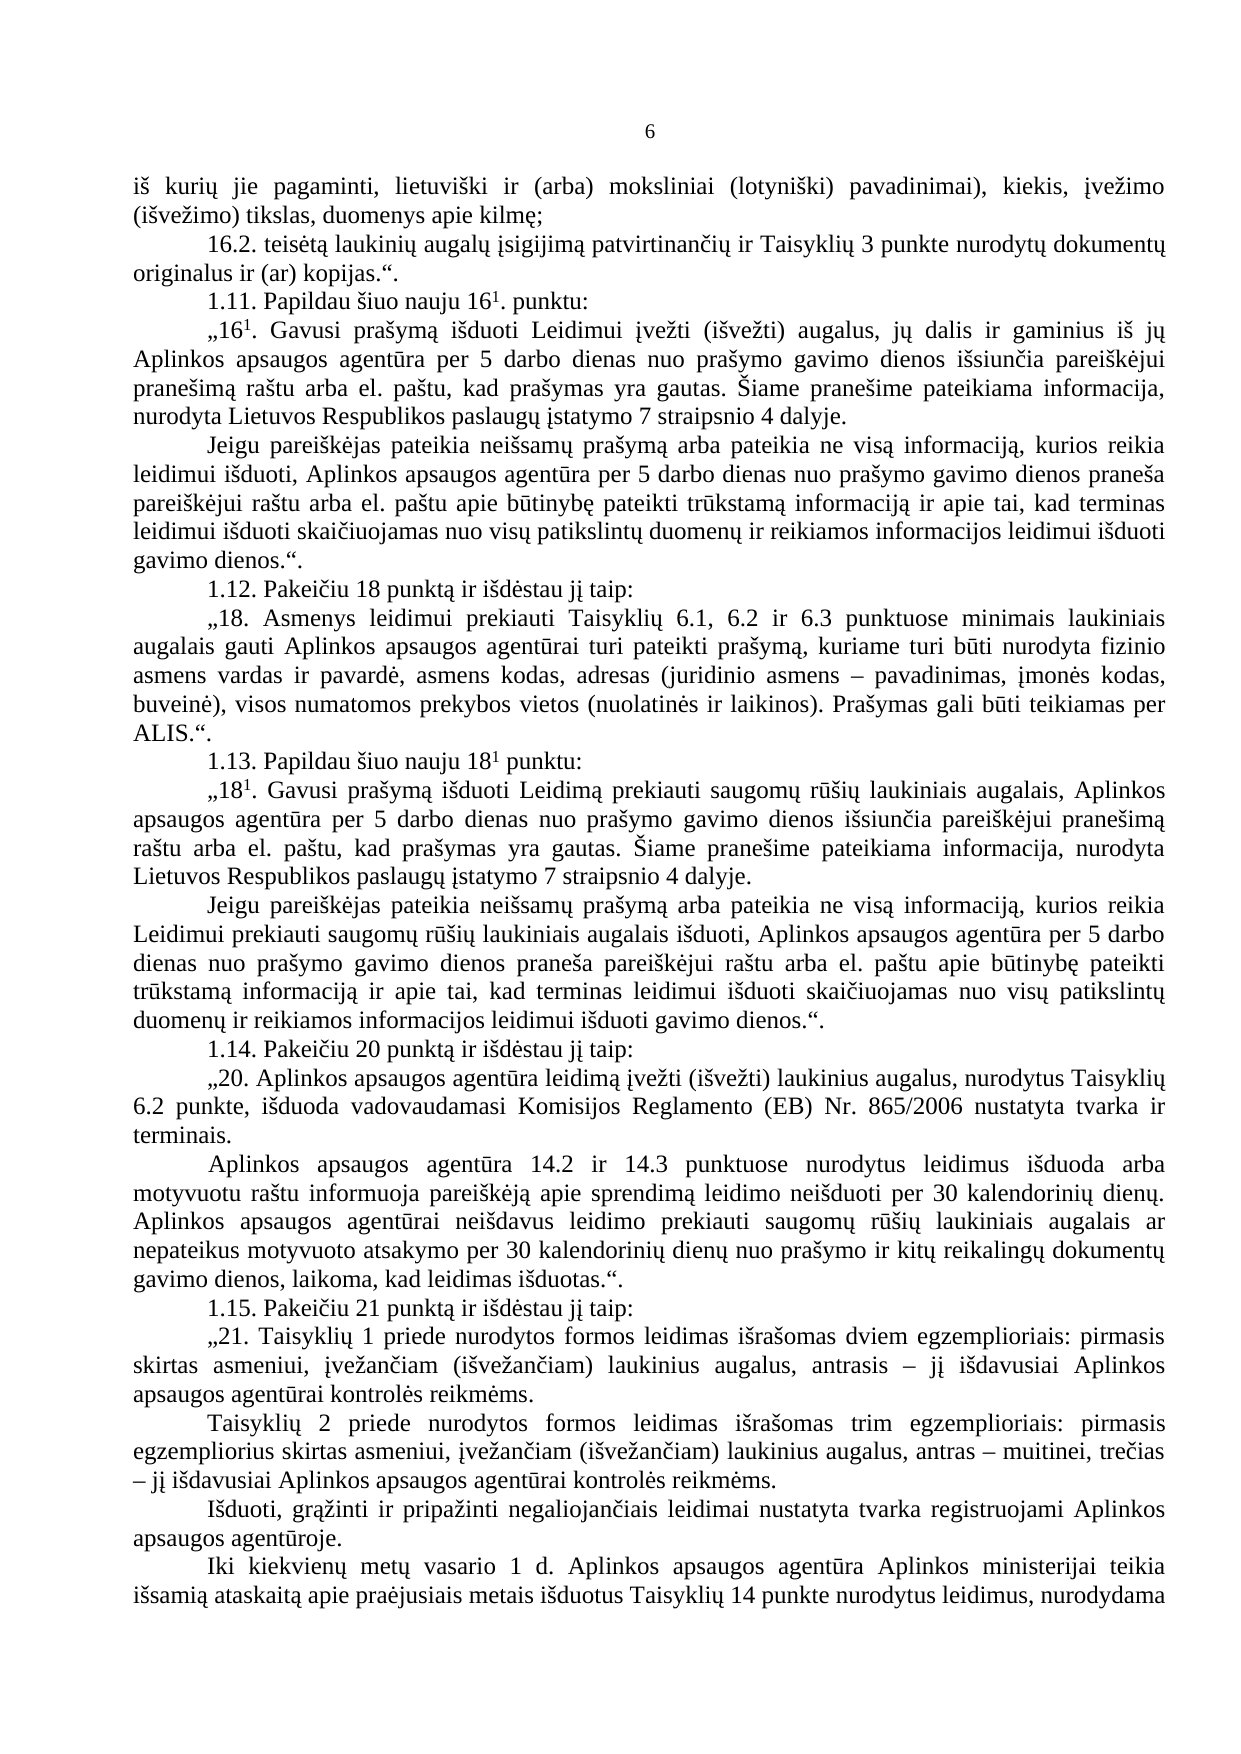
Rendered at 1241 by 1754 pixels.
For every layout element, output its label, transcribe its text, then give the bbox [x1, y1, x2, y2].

text 1.12. Pakeičiu 18 punktą ir išdėstau jį taip: [133, 574, 1166, 603]
text 1.11. Papildau šiuo nauju 161. punktu: [133, 286, 1166, 315]
text iš kurių jie pagaminti, lietuviški ir (arba) moksliniai (lotyniški) pavadinimai), kiekis, įvežimo (išvežimo) tikslas, duomenys apie kilmę; [133, 171, 1166, 229]
text 16.2. teisėtą laukinių augalų įsigijimą patvirtinančių ir Taisyklių 3 punkte nurodytų dokumentų originalus ir (ar) kopijas.“. [133, 229, 1166, 286]
text Išduoti, grąžinti ir pripažinti negaliojančiais leidimai nustatyta tvarka registruojami Aplinkos apsaugos agentūroje. [133, 1494, 1166, 1551]
text „18. Asmenys leidimui prekiauti Taisyklių 6.1, 6.2 ir 6.3 punktuose minimais laukiniais augalais gauti Aplinkos apsaugos agentūrai turi pateikti prašymą, kuriame turi būti nurodyta fizinio asmens vardas ir pavardė, asmens kodas, adresas (juridinio asmens – pavadinimas, įmonės kodas, buveinė), visos numatomos prekybos vietos (nuolatinės ir laikinos). Prašymas gali būti teikiamas per ALIS.“. [133, 603, 1166, 746]
text „21. Taisyklių 1 priede nurodytos formos leidimas išrašomas dviem egzemplioriais: pirmasis skirtas asmeniui, įvežančiam (išvežančiam) laukinius augalus, antrasis – jį išdavusiai Aplinkos apsaugos agentūrai kontrolės reikmėms. [133, 1321, 1166, 1408]
text „161. Gavusi prašymą išduoti Leidimui įvežti (išvežti) augalus, jų dalis ir gaminius iš jų Aplinkos apsaugos agentūra per 5 darbo dienas nuo prašymo gavimo dienos išsiunčia pareiškėjui pranešimą raštu arba el. paštu, kad prašymas yra gautas. Šiame pranešime pateikiama informacija, nurodyta Lietuvos Respublikos paslaugų įstatymo 7 straipsnio 4 dalyje. [133, 315, 1166, 430]
text Iki kiekvienų metų vasario 1 d. Aplinkos apsaugos agentūra Aplinkos ministerijai teikia išsamią ataskaitą apie praėjusiais metais išduotus Taisyklių 14 punkte nurodytus leidimus, nurodydama [133, 1551, 1166, 1609]
text 1.14. Pakeičiu 20 punktą ir išdėstau jį taip: [133, 1034, 1166, 1063]
text Aplinkos apsaugos agentūra 14.2 ir 14.3 punktuose nurodytus leidimus išduoda arba motyvuotu raštu informuoja pareiškėją apie sprendimą leidimo neišduoti per 30 kalendorinių dienų. Aplinkos apsaugos agentūrai neišdavus leidimo prekiauti saugomų rūšių laukiniais augalais ar nepateikus motyvuoto atsakymo per 30 kalendorinių dienų nuo prašymo ir kitų reikalingų dokumentų gavimo dienos, laikoma, kad leidimas išduotas.“. [133, 1149, 1166, 1293]
text Jeigu pareiškėjas pateikia neišsamų prašymą arba pateikia ne visą informaciją, kurios reikia Leidimui prekiauti saugomų rūšių laukiniais augalais išduoti, Aplinkos apsaugos agentūra per 5 darbo dienas nuo prašymo gavimo dienos praneša pareiškėjui raštu arba el. paštu apie būtinybę pateikti trūkstamą informaciją ir apie tai, kad terminas leidimui išduoti skaičiuojamas nuo visų patikslintų duomenų ir reikiamos informacijos leidimui išduoti gavimo dienos.“. [133, 890, 1166, 1034]
text 1.15. Pakeičiu 21 punktą ir išdėstau jį taip: [133, 1293, 1166, 1321]
text „181. Gavusi prašymą išduoti Leidimą prekiauti saugomų rūšių laukiniais augalais, Aplinkos apsaugos agentūra per 5 darbo dienas nuo prašymo gavimo dienos išsiunčia pareiškėjui pranešimą raštu arba el. paštu, kad prašymas yra gautas. Šiame pranešime pateikiama informacija, nurodyta Lietuvos Respublikos paslaugų įstatymo 7 straipsnio 4 dalyje. [133, 775, 1166, 890]
text Jeigu pareiškėjas pateikia neišsamų prašymą arba pateikia ne visą informaciją, kurios reikia leidimui išduoti, Aplinkos apsaugos agentūra per 5 darbo dienas nuo prašymo gavimo dienos praneša pareiškėjui raštu arba el. paštu apie būtinybę pateikti trūkstamą informaciją ir apie tai, kad terminas leidimui išduoti skaičiuojamas nuo visų patikslintų duomenų ir reikiamos informacijos leidimui išduoti gavimo dienos.“. [133, 430, 1166, 574]
text „20. Aplinkos apsaugos agentūra leidimą įvežti (išvežti) laukinius augalus, nurodytus Taisyklių 6.2 punkte, išduoda vadovaudamasi Komisijos Reglamento (EB) Nr. 865/2006 nustatyta tvarka ir terminais. [133, 1063, 1166, 1149]
text Taisyklių 2 priede nurodytos formos leidimas išrašomas trim egzemplioriais: pirmasis egzempliorius skirtas asmeniui, įvežančiam (išvežančiam) laukinius augalus, antras – muitinei, trečias – jį išdavusiai Aplinkos apsaugos agentūrai kontrolės reikmėms. [133, 1408, 1166, 1494]
text 1.13. Papildau šiuo nauju 181 punktu: [133, 746, 1166, 775]
